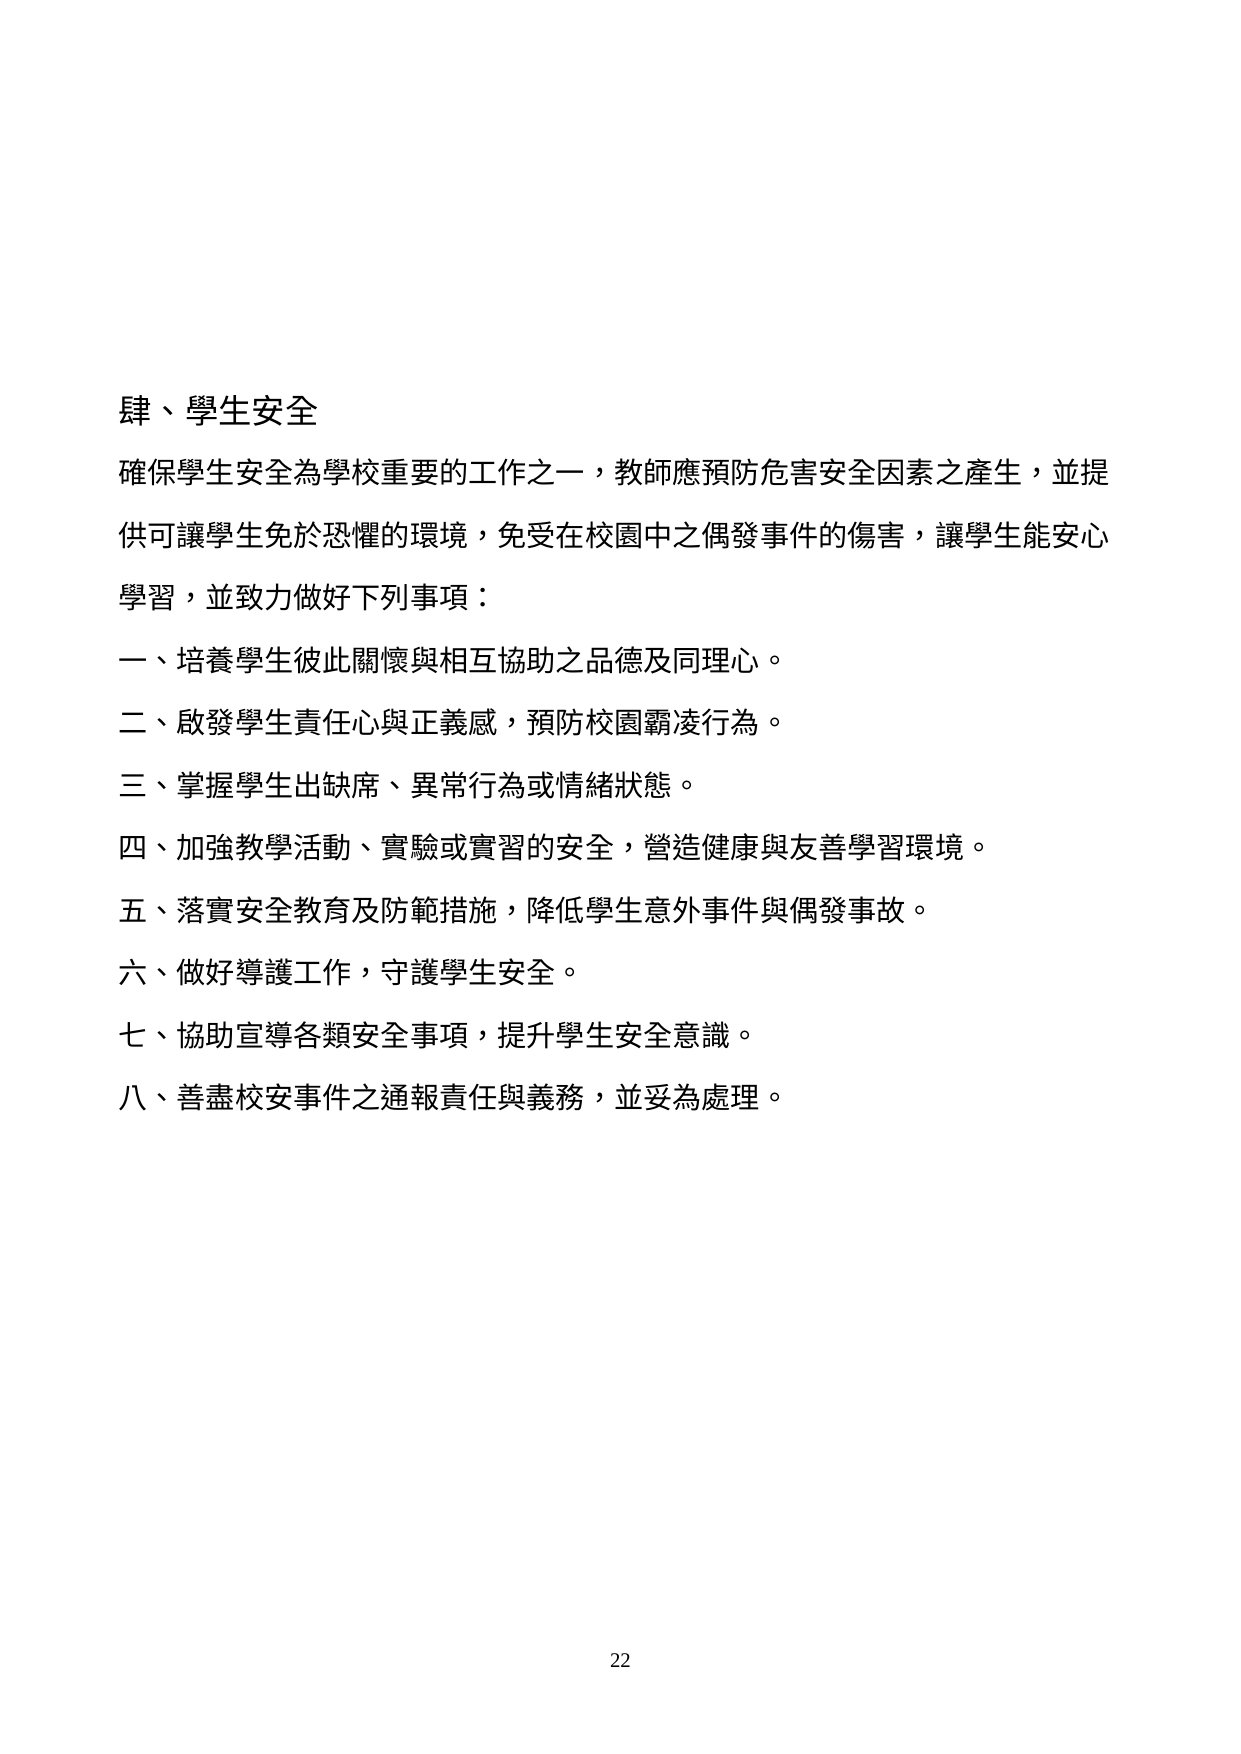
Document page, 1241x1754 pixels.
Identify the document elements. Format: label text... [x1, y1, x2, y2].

text 六、做好導護工作，守護學生安全。 [118, 929, 1122, 992]
text 八、善盡校安事件之通報責任與義務，並妥為處理。 [118, 1054, 1122, 1117]
text 三、掌握學生出缺席、異常行為或情緒狀態。 [118, 742, 1122, 804]
text 七、協助宣導各類安全事項，提升學生安全意識。 [118, 992, 1122, 1054]
text 四、加強教學活動、實驗或實習的安全，營造健康與友善學習環境。 [118, 804, 1122, 867]
text 確保學生安全為學校重要的工作之一，教師應預防危害安全因素之產生，並提供可讓學生免於恐懼的環境，免受在校園中之偶發事件的傷害，讓學生能安心學習，並致力做好下列事項： [118, 429, 1122, 617]
text 一、培養學生彼此關懷與相互協助之品德及同理心。 [118, 617, 1122, 679]
text 五、落實安全教育及防範措施，降低學生意外事件與偶發事故。 [118, 867, 1122, 929]
text 二、啟發學生責任心與正義感，預防校園霸凌行為。 [118, 679, 1122, 742]
text 肆、學生安全 [118, 367, 1122, 429]
